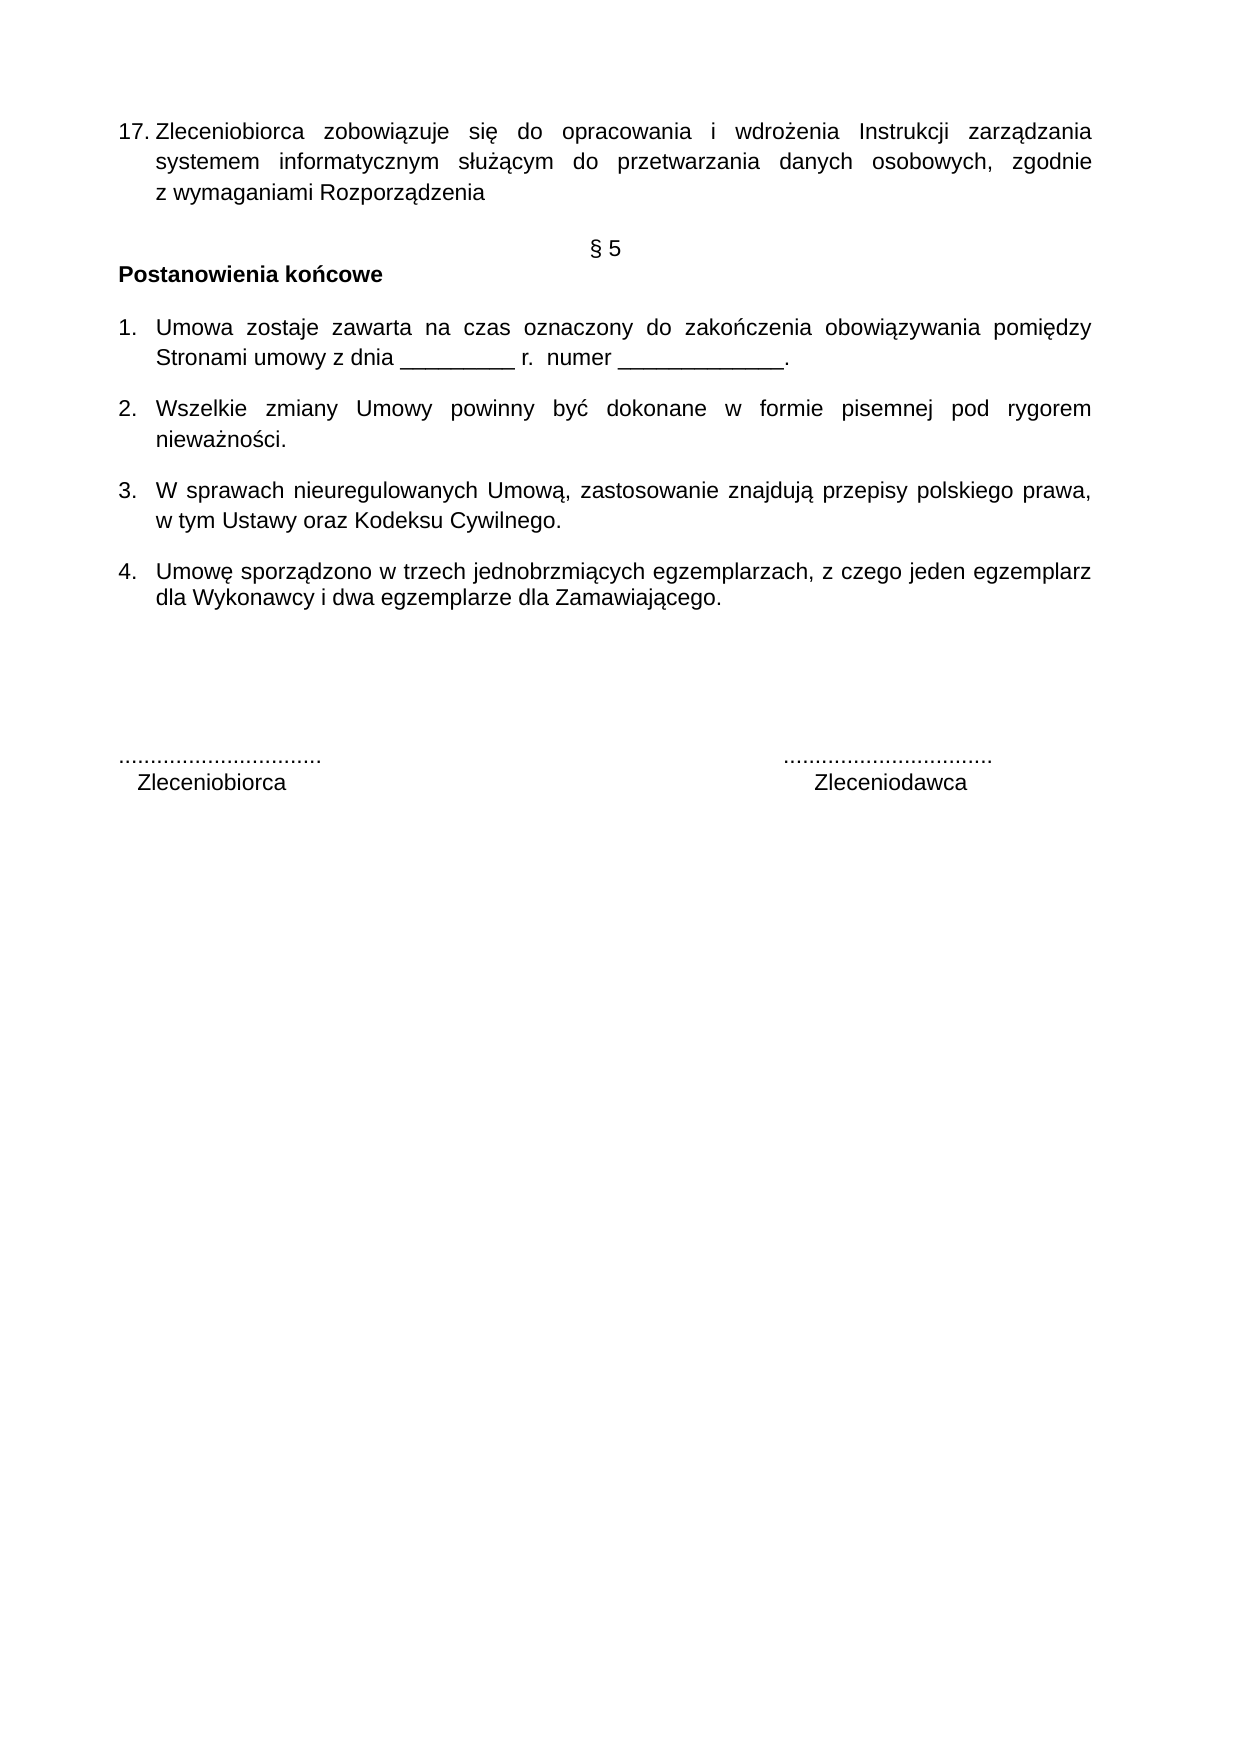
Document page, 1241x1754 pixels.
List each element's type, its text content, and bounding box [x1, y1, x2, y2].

list W sprawach nieuregulowanych Umową, zastosowanie znajdują przepisy polskiego prawa, w tym Ustawy oraz Kodeksu Cywilnego. [118, 477, 1092, 533]
list Umowa zostaje zawarta na czas oznaczony do zakończenia obowiązywania pomiędzy Stronami umowy z dnia _________ r. numer _____________. [118, 314, 1092, 371]
text Postanowienia końcowe [118, 261, 1092, 288]
text § 5 [118, 235, 1092, 261]
text ................................ ................................. [118, 742, 1092, 769]
list Wszelkie zmiany Umowy powinny być dokonane w formie pisemnej pod rygorem nieważności. [118, 395, 1092, 452]
list Zleceniobiorca zobowiązuje się do opracowania i wdrożenia Instrukcji zarządzania systemem informatycznym służącym do przetwarzania danych osobowych, zgodnie z wymaganiami Rozporządzenia [118, 118, 1092, 205]
list Umowę sporządzono w trzech jednobrzmiących egzemplarzach, z czego jeden egzemplarz dla Wykonawcy i dwa egzemplarze dla Zamawiającego. [118, 558, 1092, 611]
text Zleceniobiorca Zleceniodawca [118, 769, 1092, 795]
